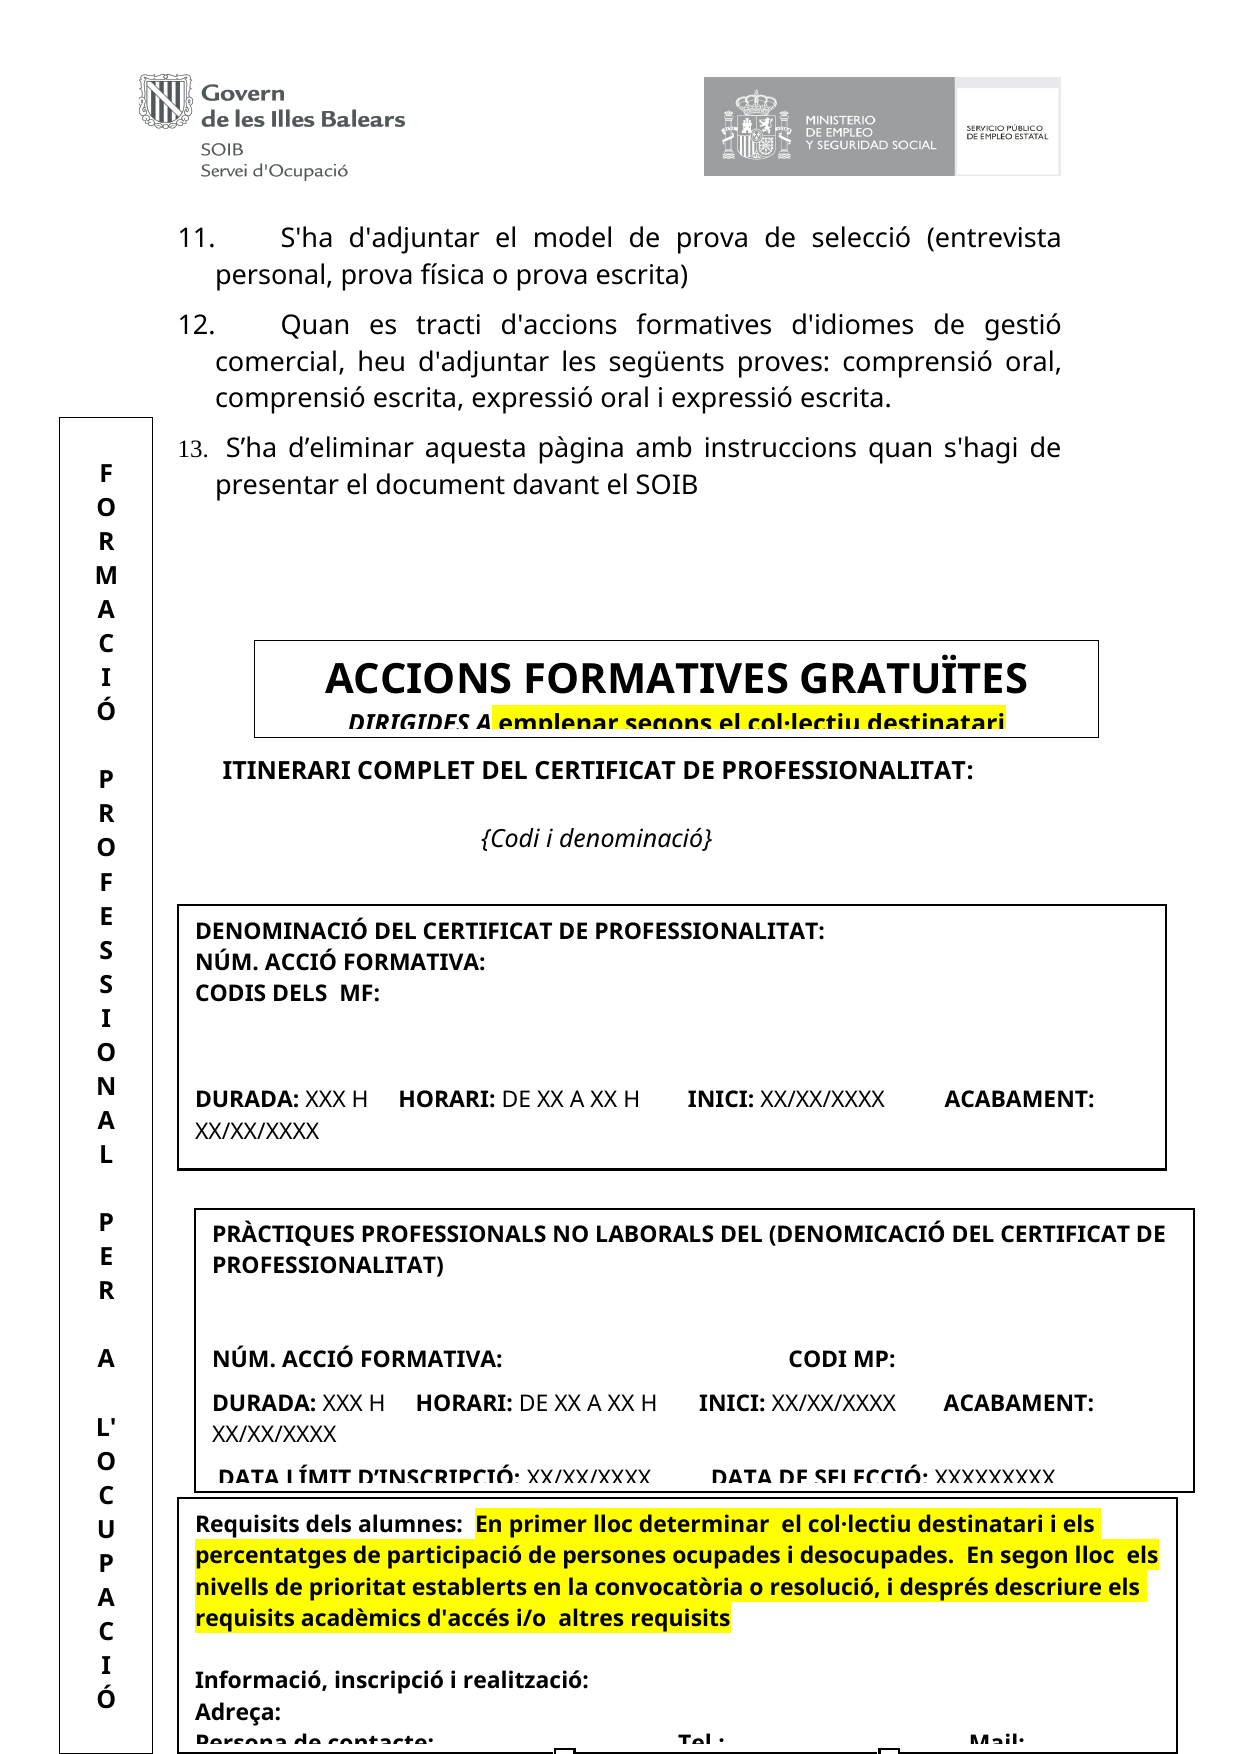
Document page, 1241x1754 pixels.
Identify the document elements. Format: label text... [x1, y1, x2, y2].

text P [63, 1205, 149, 1239]
text NÚM. ACCIÓ FORMATIVA: CODI MP: [212, 1343, 1177, 1374]
text C [63, 1477, 149, 1511]
text R [63, 796, 149, 830]
text I [63, 1000, 149, 1034]
text O [63, 1443, 149, 1477]
text I [63, 660, 149, 694]
text R [63, 1273, 149, 1307]
text F [63, 864, 149, 898]
text Ó [63, 1682, 149, 1716]
text Ó [63, 694, 149, 728]
text Adreça: [195, 1695, 1160, 1727]
text E [63, 898, 149, 932]
text F [63, 455, 149, 489]
text L [63, 1137, 149, 1171]
text [60, 418, 152, 1753]
text O [63, 1034, 149, 1068]
text CODIS DELS MF: [195, 977, 1149, 1008]
text C [63, 626, 149, 660]
text M [63, 558, 149, 592]
text S [63, 966, 149, 1000]
text A [63, 1579, 149, 1613]
text P [63, 762, 149, 796]
subtitle ACCIONS FORMATIVES GRATUÏTES [271, 649, 1082, 705]
list Quan es tracti d'accions formatives d'idiomes de gestió comercial, heu d'adjuntar les següents proves: comprensió oral, comprensió escrita, expressió oral i expressió escrita. [177, 305, 1063, 416]
text Persona de contacte: Tel.: Mail: [195, 1727, 1160, 1743]
text A [63, 1103, 149, 1137]
text R [63, 523, 149, 558]
text Data límit d’inscripció: xx/xx/xxXX DATA DE SELECCIÓ: xxxxxxxxx [212, 1462, 1177, 1482]
text DIRIGIDES A emplenar segons el col·lectiu destinatari [271, 705, 1082, 729]
text ITINERARI COMPLET DEL CERTIFICAT DE PROFESSIONALITAT: [153, 752, 1063, 786]
text DuraDA: Xxx h Horari: de xx a xx h Inici: xx/xx/xxXX Acabament: xx/xx/xxXX [212, 1387, 1177, 1449]
list S’ha d’eliminar aquesta pàgina amb instruccions quan s'hagi de presentar el document davant el SOIB [177, 428, 1063, 502]
picture [704, 77, 1061, 176]
text Informació, inscripció i realització: [195, 1664, 1160, 1695]
text L' [63, 1409, 149, 1443]
text C [63, 1613, 149, 1648]
text DuraDA: Xxx h Horari: de xx a xx h Inici: xx/xx/xxXX Acabament: xx/xx/xxXX [195, 1083, 1149, 1146]
text NÚM. ACCIÓ FORMATIVA: [195, 946, 1149, 977]
text PRÀCTIQUES PROFESSIONALS NO LABORALS DEL (Denomicació DEL cERTIFICAT DE pROFESSIONALITAT) [212, 1218, 1177, 1281]
text {Codi i denominació} [153, 820, 1063, 854]
text N [63, 1068, 149, 1103]
text S [63, 932, 149, 966]
text Requisits dels alumnes: En primer lloc determinar el col·lectiu destinatari i els percentatges de participació de persones ocupades i desocupades. En segon lloc els nivells de prioritat establerts en la convocatòria o resolució, i després descriure els requisits acadèmics d'accés i/o altres requisits [195, 1508, 1160, 1633]
list S'ha d'adjuntar el model de prova de selecció (entrevista personal, prova física o prova escrita) [177, 219, 1063, 293]
text I [63, 1648, 149, 1682]
text O [63, 489, 149, 523]
text DENOMINACIÓ DEL CERTIFICAT DE PROFESSIONALITAT: [195, 914, 1149, 946]
text A [63, 1341, 149, 1375]
text P [63, 1545, 149, 1579]
picture [138, 74, 405, 181]
text E [63, 1239, 149, 1273]
text U [63, 1511, 149, 1545]
text A [63, 592, 149, 626]
text O [63, 830, 149, 864]
